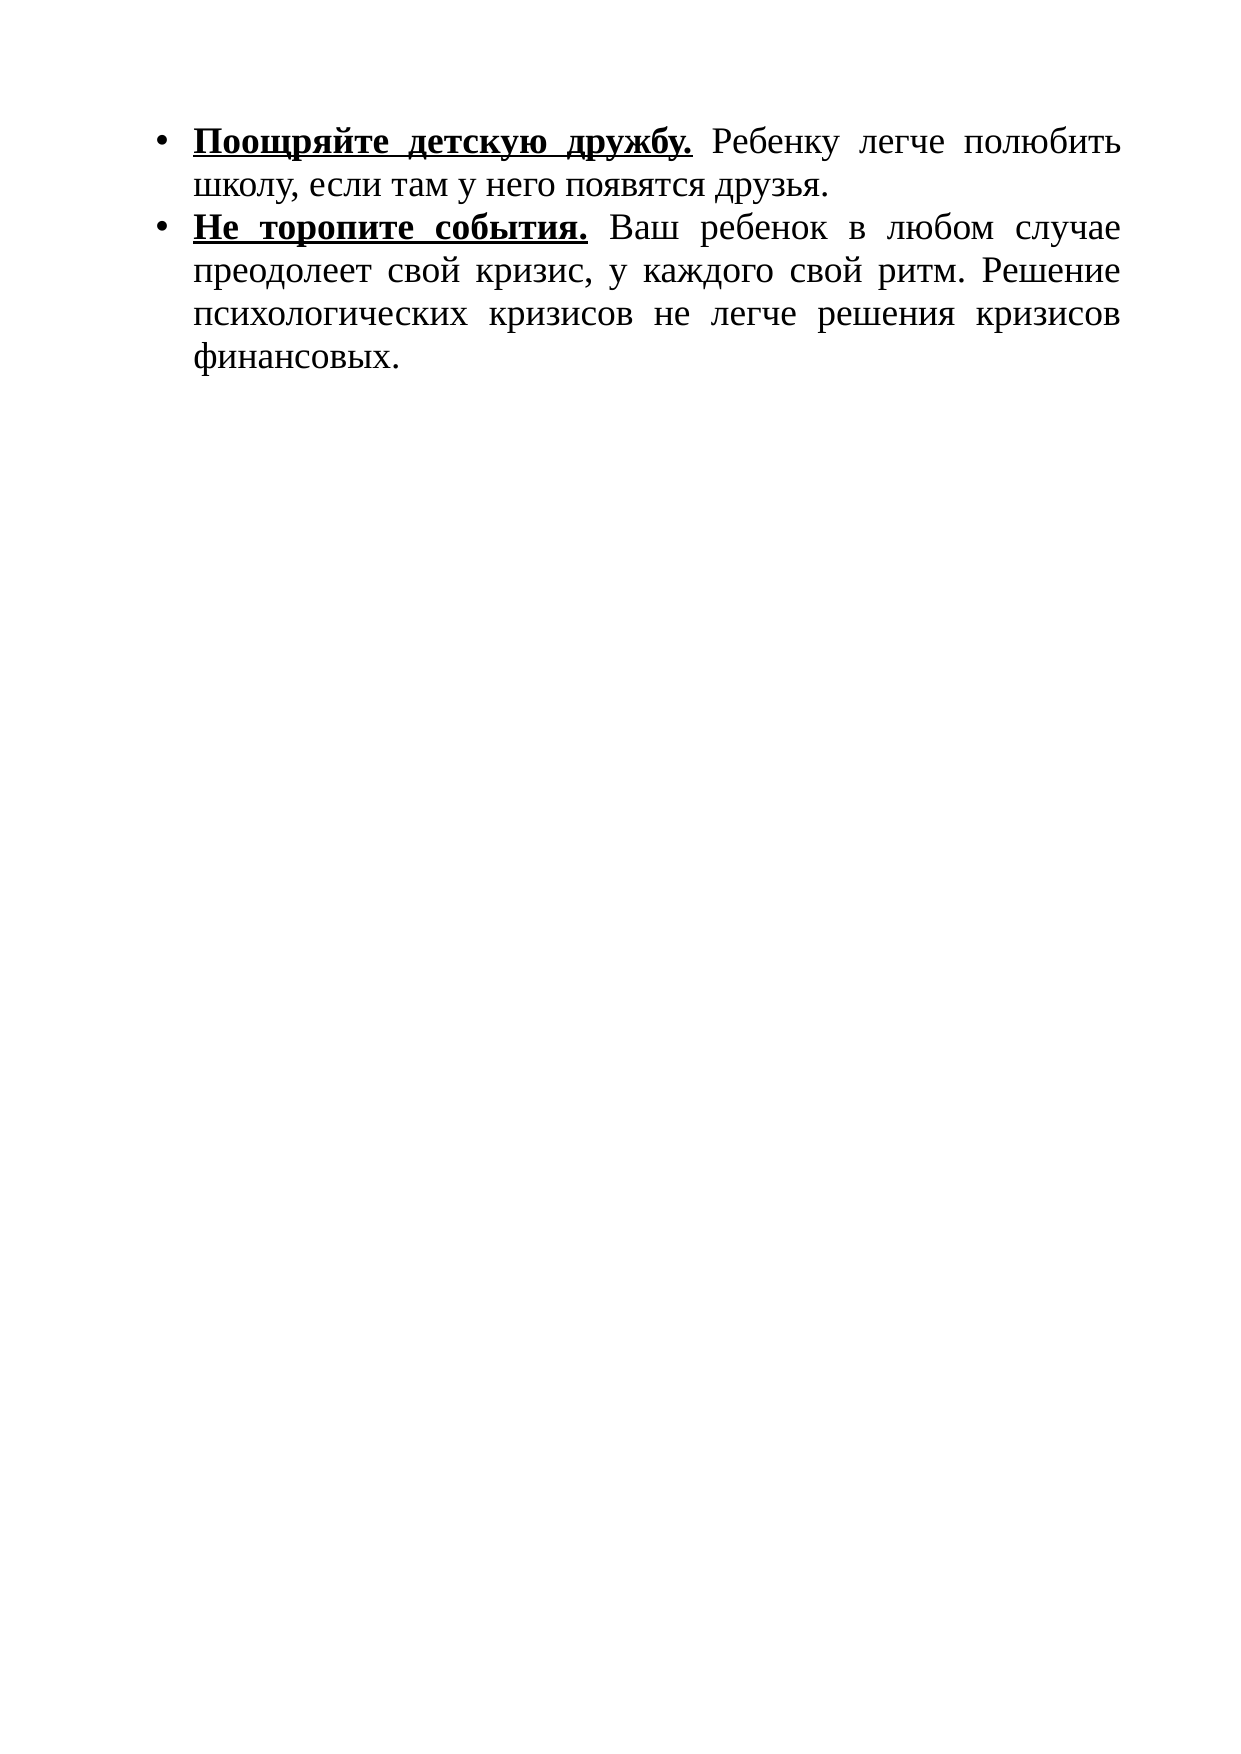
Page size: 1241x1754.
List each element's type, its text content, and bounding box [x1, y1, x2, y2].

list Поощряйте детскую дружбу. Ребенку легче полюбить школу, если там у него появятся друзья. [156, 118, 1122, 204]
list Не торопите события. Ваш ребенок в любом случае преодолеет свой кризис, у каждого свой ритм. Решение психологических кризисов не легче решения кризисов финансовых. [156, 204, 1122, 377]
